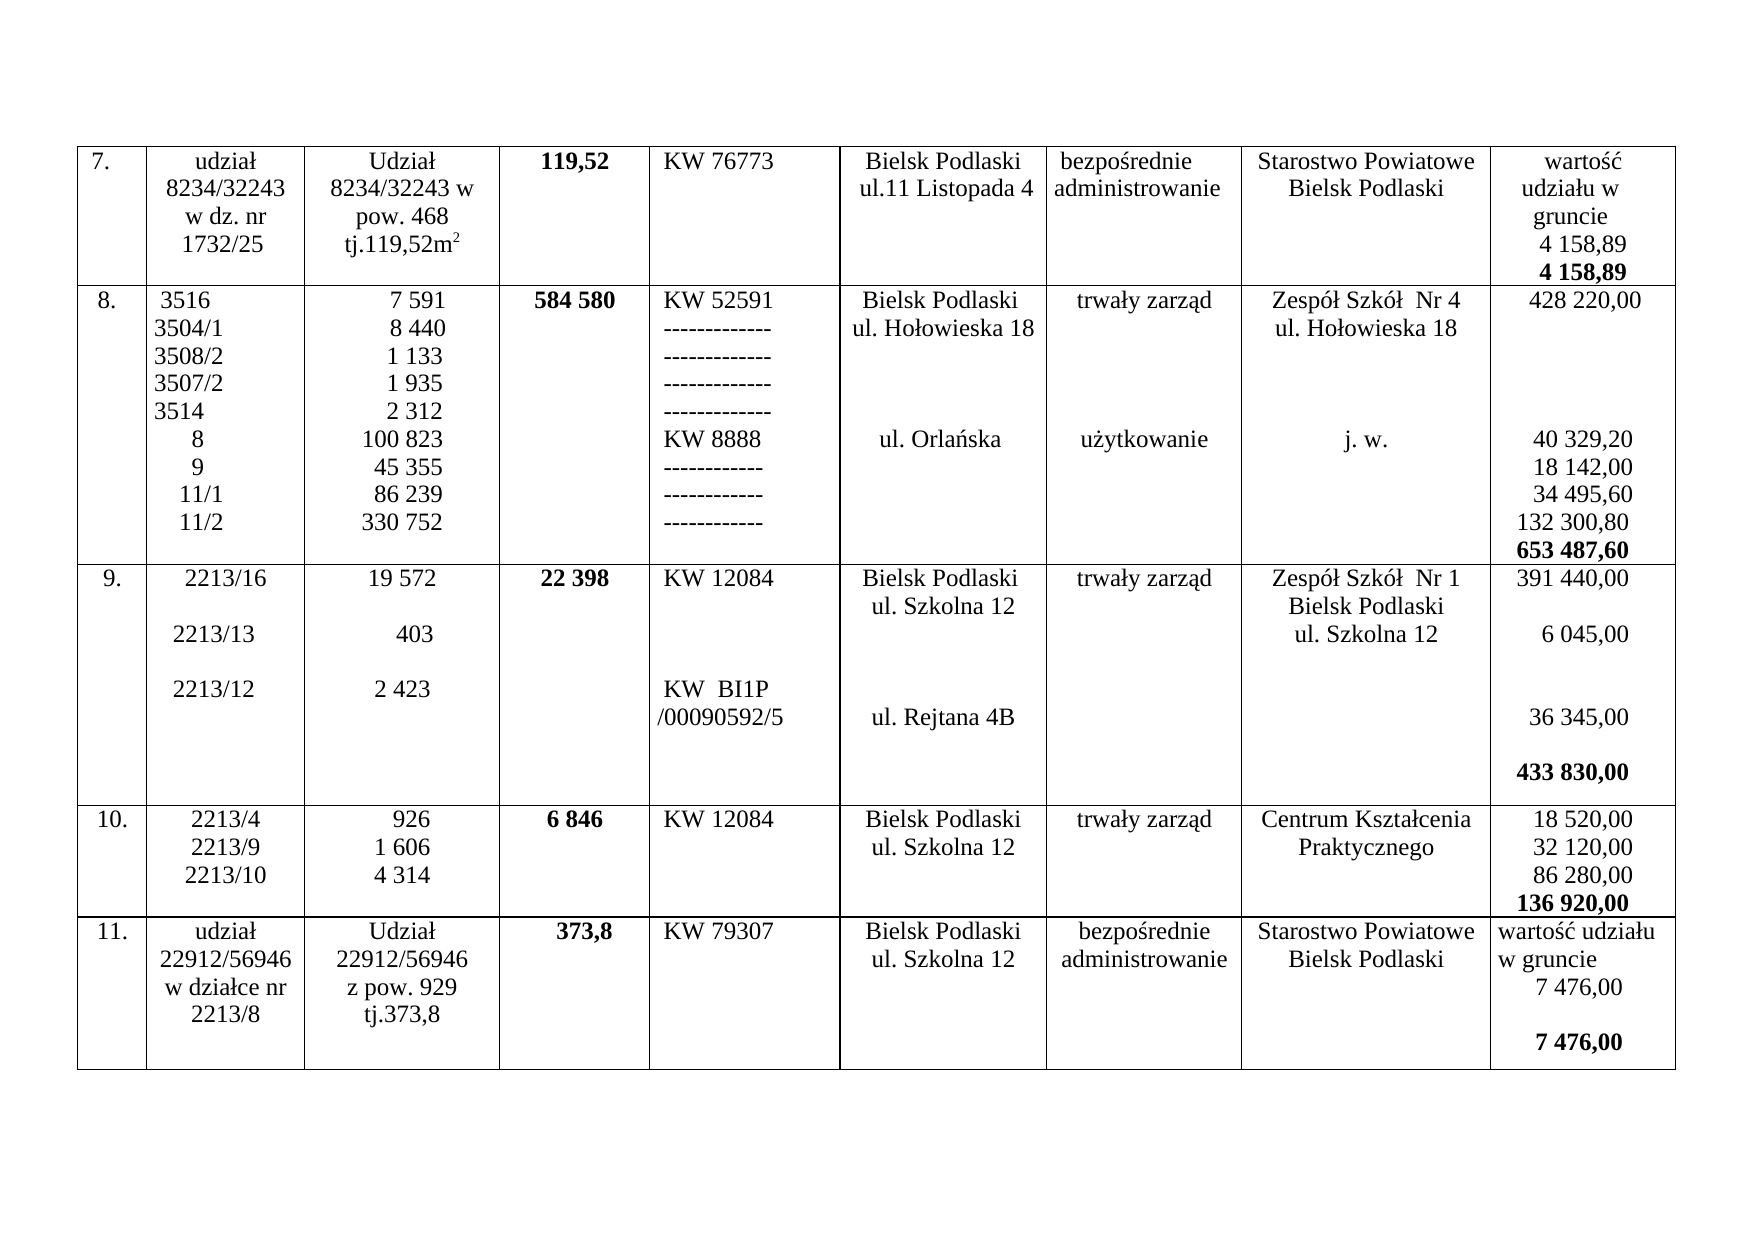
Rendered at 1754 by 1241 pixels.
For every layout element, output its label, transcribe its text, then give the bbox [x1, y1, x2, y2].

table_header KW 76773 [650, 147, 839, 285]
table_cell 11. [78, 918, 146, 1069]
table_cell KW 52591 ------------- ------------- ------------- ------------- KW 8888 ------------ ------------ ------------ [650, 286, 839, 563]
table_header Bielsk Podlaski ul.11 Listopada 4 [841, 147, 1046, 285]
table_cell 22 398 [500, 565, 649, 804]
table_cell 10. [78, 806, 146, 916]
table_cell 6 846 [500, 806, 649, 916]
table_cell 926 1 606 4 314 [305, 806, 499, 916]
table_header udział 8234/32243 w dz. nr 1732/25 [147, 147, 304, 285]
table_cell 2213/4 2213/9 2213/10 [147, 806, 304, 916]
table_cell 8. [78, 286, 146, 563]
table_cell 373,8 [500, 918, 649, 1069]
table_cell trwały zarząd [1047, 565, 1241, 804]
table_cell KW 12084 [650, 806, 839, 916]
table_header 119,52 [500, 147, 649, 285]
table_cell Starostwo Powiatowe Bielsk Podlaski [1242, 918, 1490, 1069]
table_cell Zespół Szkół Nr 1 Bielsk Podlaski ul. Szkolna 12 [1242, 565, 1490, 804]
table_cell 18 520,00 32 120,00 86 280,00 136 920,00 [1491, 806, 1675, 916]
table_header 7. [78, 147, 146, 285]
table_cell 584 580 [500, 286, 649, 563]
table_cell 391 440,00 6 045,00 36 345,00 433 830,00 [1491, 565, 1675, 804]
table_cell Zespół Szkół Nr 4 ul. Hołowieska 18 j. w. [1242, 286, 1490, 563]
table_cell Bielsk Podlaski ul. Szkolna 12 [841, 918, 1046, 1069]
table_cell Bielsk Podlaski ul. Hołowieska 18 ul. Orlańska [841, 286, 1046, 563]
table_cell 19 572 403 2 423 [305, 565, 499, 804]
table_cell 428 220,00 40 329,20 18 142,00 34 495,60 132 300,80 653 487,60 [1491, 286, 1675, 563]
table_cell KW 79307 [650, 918, 839, 1069]
table_header bezpośrednie administrowanie [1047, 147, 1241, 285]
table_cell bezpośrednie administrowanie [1047, 918, 1241, 1069]
table_cell KW 12084 KW BI1P /00090592/5 [650, 565, 839, 804]
table_cell 3516 3504/1 3508/2 3507/2 3514 8 9 11/1 11/2 [147, 286, 304, 563]
table_cell trwały zarząd [1047, 806, 1241, 916]
table_header wartość udziału w gruncie 4 158,89 4 158,89 [1491, 147, 1675, 285]
table_cell 2213/16 2213/13 2213/12 [147, 565, 304, 804]
table_cell wartość udziału w gruncie 7 476,00 7 476,00 [1491, 918, 1675, 1069]
table_cell trwały zarząd użytkowanie [1047, 286, 1241, 563]
table_cell Udział 22912/56946 z pow. 929 tj.373,8 [305, 918, 499, 1069]
table_cell 9. [78, 565, 146, 804]
table_cell Bielsk Podlaski ul. Szkolna 12 [841, 806, 1046, 916]
table_header Starostwo Powiatowe Bielsk Podlaski [1242, 147, 1490, 285]
table_cell 7 591 8 440 1 133 1 935 2 312 100 823 45 355 86 239 330 752 [305, 286, 499, 563]
table_header Udział 8234/32243 w pow. 468 tj.119,52m2 [305, 147, 499, 285]
table_cell udział 22912/56946 w działce nr 2213/8 [147, 918, 304, 1069]
table_cell Bielsk Podlaski ul. Szkolna 12 ul. Rejtana 4B [841, 565, 1046, 804]
table_cell Centrum Kształcenia Praktycznego [1242, 806, 1490, 916]
